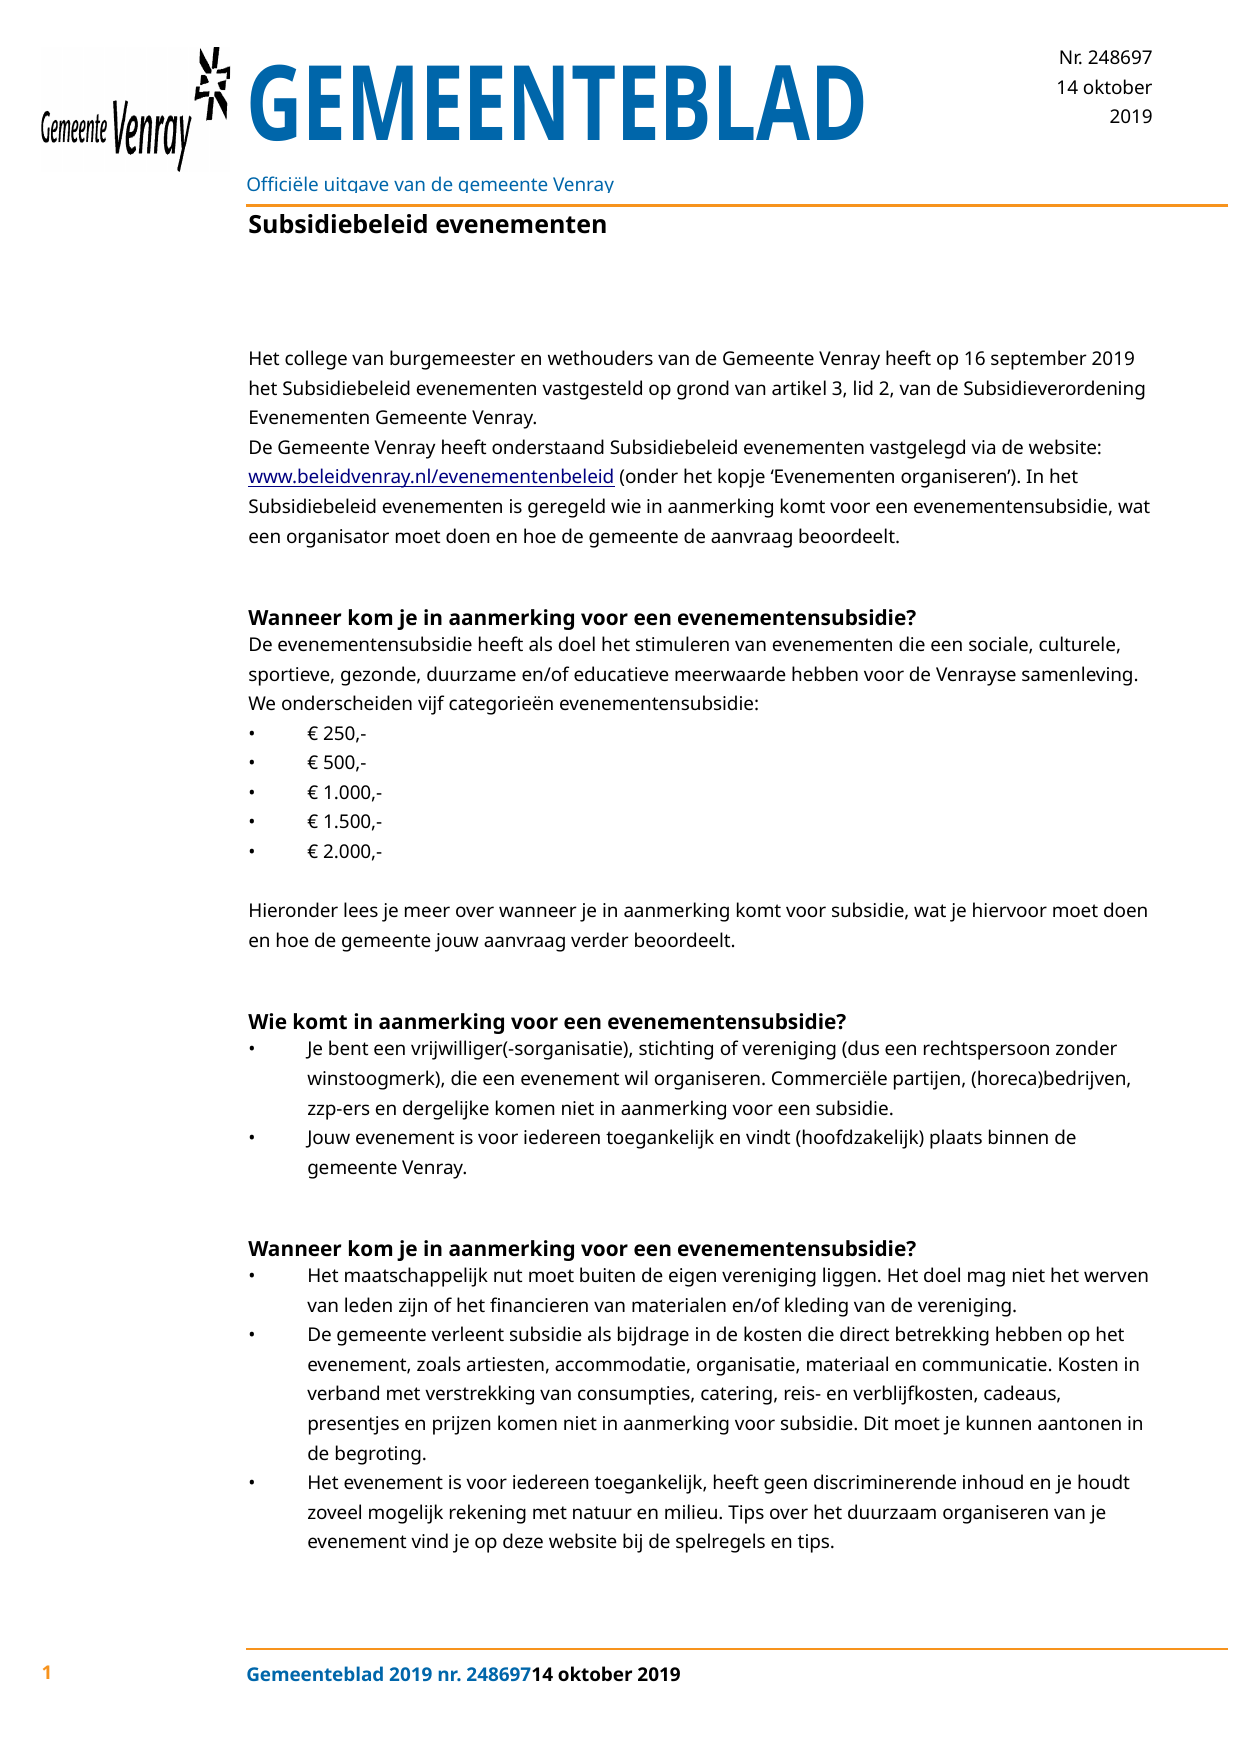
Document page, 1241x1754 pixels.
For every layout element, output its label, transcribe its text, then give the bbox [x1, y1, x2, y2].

list € 1.000,- [248, 779, 1152, 805]
picture [41, 47, 231, 172]
text De evenementensubsidie heeft als doel het stimuleren van evenementen die een sociale, culturele, sportieve, gezonde, duurzame en/of educatieve meerwaarde hebben voor de Venrayse samenleving. [248, 631, 1152, 687]
text Wanneer kom je in aanmerking voor een evenementensubsidie? [248, 1234, 1152, 1262]
text De Gemeente Venray heeft onderstaand Subsidiebeleid evenementen vastgelegd via de website: www.beleidvenray.nl/evenementenbeleid (onder het kopje ‘Evenementen organiseren’). In het Subsidiebeleid evenementen is geregeld wie in aanmerking komt voor een evenementensubsidie, wat een organisator moet doen en hoe de gemeente de aanvraag beoordeelt. [248, 434, 1152, 548]
list Het evenement is voor iedereen toegankelijk, heeft geen discriminerende inhoud en je houdt zoveel mogelijk rekening met natuur en milieu. Tips over het duurzaam organiseren van je evenement vind je op deze website bij de spelregels en tips. [248, 1469, 1152, 1554]
list De gemeente verleent subsidie als bijdrage in de kosten die direct betrekking hebben op het evenement, zoals artiesten, accommodatie, organisatie, materiaal en communicatie. Kosten in verband met verstrekking van consumpties, catering, reis- en verblijfkosten, cadeaus, presentjes en prijzen komen niet in aanmerking voor subsidie. Dit moet je kunnen aantonen in de begroting. [248, 1321, 1152, 1466]
list € 1.500,- [248, 809, 1152, 834]
text Het college van burgemeester en wethouders van de Gemeente Venray heeft op 16 september 2019 het Subsidiebeleid evenementen vastgesteld op grond van artikel 3, lid 2, van de Subsidieverordening Evenementen Gemeente Venray. [248, 345, 1152, 430]
list € 250,- [248, 720, 1152, 746]
text Subsidiebeleid evenementen [248, 207, 1152, 241]
list Je bent een vrijwilliger(-sorganisatie), stichting of vereniging (dus een rechtspersoon zonder winstoogmerk), die een evenement wil organiseren. Commerciële partijen, (horeca)bedrijven, zzp-ers en dergelijke komen niet in aanmerking voor een subsidie. [248, 1036, 1152, 1120]
list € 2.000,- [248, 838, 1152, 864]
list € 500,- [248, 749, 1152, 775]
list Het maatschappelijk nut moet buiten de eigen vereniging liggen. Het doel mag niet het werven van leden zijn of het financieren van materialen en/of kleding van de vereniging. [248, 1262, 1152, 1318]
text Wanneer kom je in aanmerking voor een evenementensubsidie? [248, 603, 1152, 631]
text Wie komt in aanmerking voor een evenementensubsidie? [248, 1007, 1152, 1036]
text We onderscheiden vijf categorieën evenementensubsidie: [248, 690, 1152, 716]
text Hieronder lees je meer over wanneer je in aanmerking komt voor subsidie, wat je hiervoor moet doen en hoe de gemeente jouw aanvraag verder beoordeelt. [248, 897, 1152, 953]
list Jouw evenement is voor iedereen toegankelijk en vindt (hoofdzakelijk) plaats binnen de gemeente Venray. [248, 1124, 1152, 1179]
